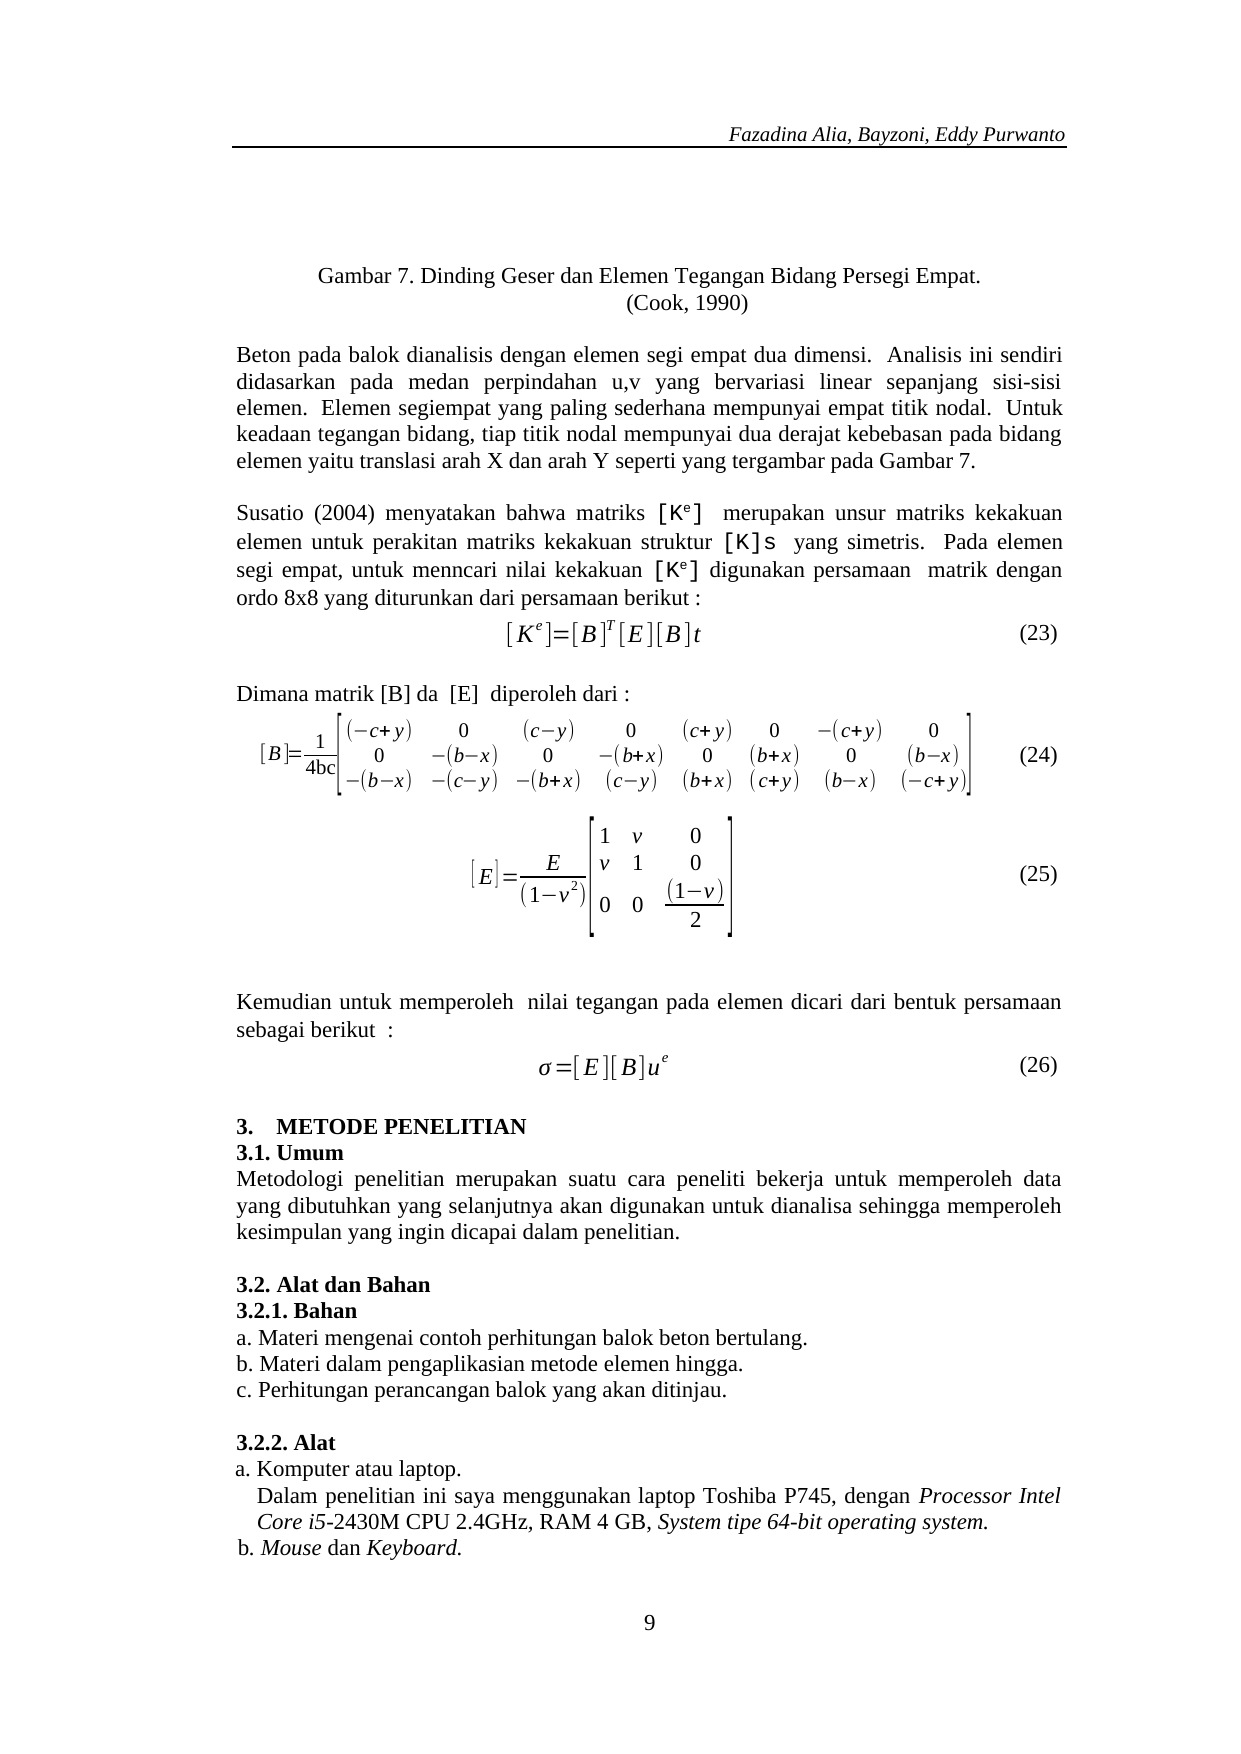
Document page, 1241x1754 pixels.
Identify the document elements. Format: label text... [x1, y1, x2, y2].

list b. Materi dalam pengaplikasian metode elemen hingga. [236, 1350, 1063, 1376]
table_header (25) [971, 803, 1063, 944]
list Metodologi penelitian merupakan suatu cara peneliti bekerja untuk memperoleh data yang dibutuhkan yang selanjutnya akan digunakan untuk dianalisa sehingga memperoleh kesimpulan yang ingin dicapai dalam penelitian. [236, 1165, 1063, 1244]
text 3. METODE PENELITIAN [236, 1113, 1063, 1139]
table_header [236, 611, 971, 654]
list (Cook, 1990) [311, 289, 1063, 315]
list Gambar 7. Dinding Geser dan Elemen Tegangan Bidang Persegi Empat. [236, 262, 1063, 289]
list Susatio (2004) menyatakan bahwa matriks [Ke] merupakan unsur matriks kekakuan elemen untuk perakitan matriks kekakuan struktur [K]s yang simetris. Pada elemen segi empat, untuk menncari nilai kekakuan [Ke] digunakan persamaan matrik dengan ordo 8x8 yang diturunkan dari persamaan berikut : [236, 499, 1063, 611]
list 3.2. Alat dan Bahan [236, 1271, 1063, 1297]
table_header [236, 707, 971, 803]
text Kemudian untuk memperoleh nilai tegangan pada elemen dicari dari bentuk persamaan sebagai berikut : [236, 970, 1063, 1043]
text 3.2.1. Bahan [236, 1297, 1063, 1323]
text c. Perhitungan perancangan balok yang akan ditinjau. [236, 1376, 1063, 1403]
list b. Mouse dan Keyboard. [238, 1534, 1063, 1561]
list 3.2.2. Alat [236, 1429, 1063, 1455]
table_header (23) [971, 611, 1063, 654]
list Dimana matrik [B] da [E] diperoleh dari : [236, 680, 1063, 707]
list a. Komputer atau laptop. [235, 1455, 1063, 1482]
list Beton pada balok dianalisis dengan elemen segi empat dua dimensi. Analisis ini sendiri didasarkan pada medan perpindahan u,v yang bervariasi linear sepanjang sisi-sisi elemen. Elemen segiempat yang paling sederhana mempunyai empat titik nodal. Untuk keadaan tegangan bidang, tiap titik nodal mempunyai dua derajat kebebasan pada bidang elemen yaitu translasi arah X dan arah Y seperti yang tergambar pada Gambar 7. [236, 341, 1063, 473]
list a. Materi mengenai contoh perhitungan balok beton bertulang. [236, 1323, 1063, 1350]
table_header (24) [971, 707, 1063, 803]
table_header [236, 1043, 971, 1086]
text 3.1. Umum [236, 1139, 1063, 1165]
table_header (26) [971, 1043, 1063, 1086]
list Dalam penelitian ini saya menggunakan laptop Toshiba P745, dengan Processor Intel Core i5-2430M CPU 2.4GHz, RAM 4 GB, System tipe 64-bit operating system. [257, 1482, 1063, 1534]
table_header [236, 803, 971, 944]
